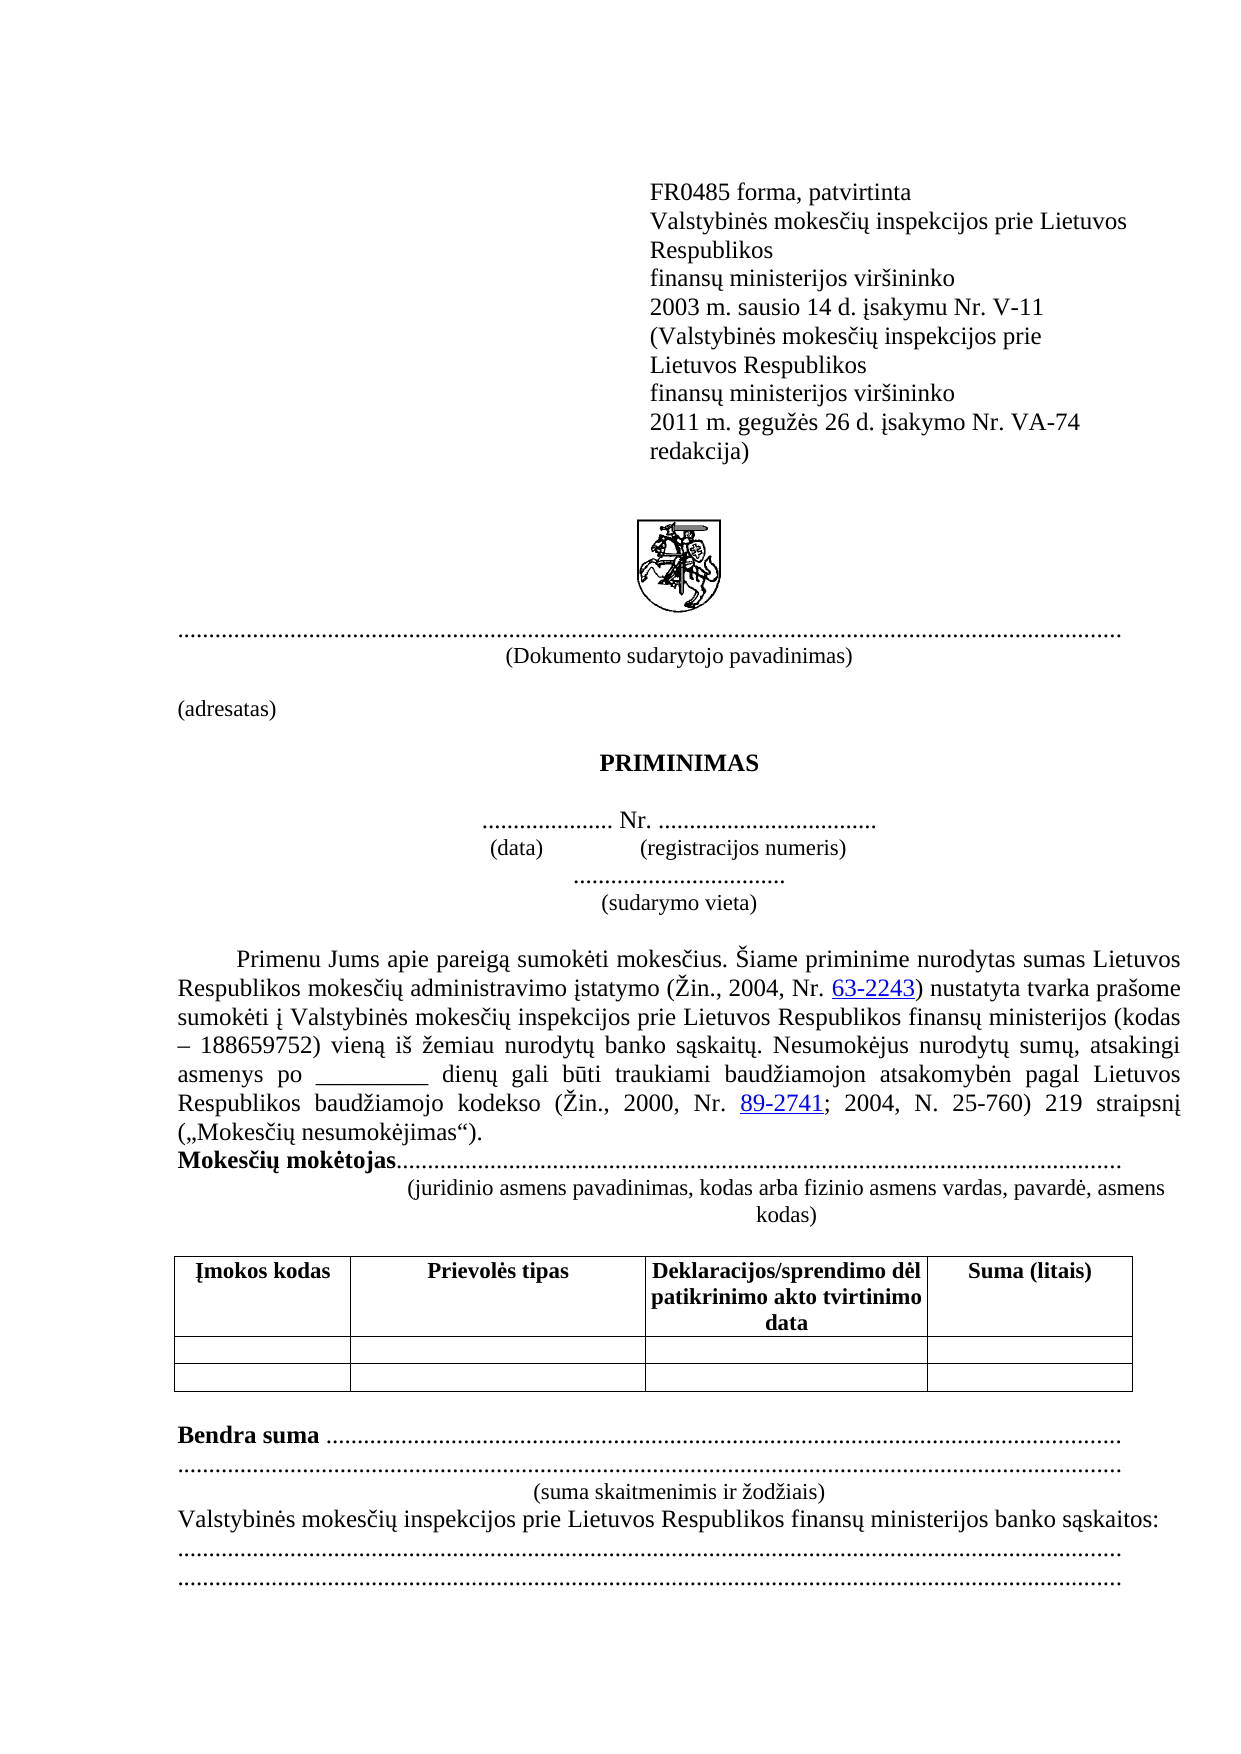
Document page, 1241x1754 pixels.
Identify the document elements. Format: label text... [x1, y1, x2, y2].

text finansų ministerijos viršininko [649, 263, 1181, 292]
text (herbas) [177, 493, 1181, 614]
text (juridinio asmens pavadinimas, kodas arba fizinio asmens vardas, pavardė, asmens kodas) [391, 1174, 1181, 1227]
text (Dokumento sudarytojo pavadinimas) [177, 642, 1181, 669]
text . [177, 1562, 1181, 1591]
text .................................. [177, 860, 1181, 889]
text (Valstybinės mokesčių inspekcijos prie [649, 321, 1181, 350]
text . [177, 614, 1181, 642]
text Valstybinės mokesčių inspekcijos prie Lietuvos Respublikos finansų ministerijos banko sąskaitos: [177, 1504, 1181, 1533]
text 2011 m. gegužės 26 d. įsakymo Nr. VA-74 redakcija) [649, 407, 1181, 465]
table_cell [928, 1337, 1132, 1363]
text (sudarymo vieta) [177, 889, 1181, 916]
text . [177, 1533, 1181, 1562]
text (suma skaitmenimis ir žodžiais) [177, 1478, 1181, 1504]
table_cell [646, 1337, 927, 1363]
text (adresatas) [177, 695, 1181, 721]
table_cell [175, 1364, 350, 1391]
text FR0485 forma, patvirtinta [649, 177, 1181, 206]
text PRIMINIMAS [177, 748, 1181, 777]
table_cell [351, 1364, 645, 1391]
table_cell [646, 1364, 927, 1391]
table_cell [351, 1337, 645, 1363]
table_cell [928, 1364, 1132, 1391]
text Bendra suma [177, 1420, 1181, 1449]
table_header Prievolės tipas [351, 1257, 645, 1336]
table_header Deklaracijos/sprendimo dėl patikrinimo akto tvirtinimo data [646, 1257, 927, 1336]
text . [177, 1449, 1181, 1478]
text Lietuvos Respublikos [649, 350, 1181, 378]
table_header Suma (litais) [928, 1257, 1132, 1336]
text (data) (registracijos numeris) [490, 834, 1181, 860]
text ..................... Nr. ................................... [177, 805, 1181, 834]
text Valstybinės mokesčių inspekcijos prie Lietuvos Respublikos [649, 206, 1181, 263]
table_cell [175, 1337, 350, 1363]
table_header Įmokos kodas [175, 1257, 350, 1336]
text finansų ministerijos viršininko [649, 378, 1181, 407]
text Mokesčių mokėtojas [177, 1146, 1181, 1174]
text 2003 m. sausio 14 d. įsakymu Nr. V-11 [649, 292, 1181, 321]
text Primenu Jums apie pareigą sumokėti mokesčius. Šiame priminime nurodytas sumas Lietuvos Respublikos mokesčių administravimo įstatymo (Žin., 2004, Nr. 63-2243) nustatyta tvarka prašome sumokėti į Valstybinės mokesčių inspekcijos prie Lietuvos Respublikos finansų ministerijos (kodas – 188659752) vieną iš žemiau nurodytų banko sąskaitų. Nesumokėjus nurodytų sumų, atsakingi asmenys po _________ dienų gali būti traukiami baudžiamojon atsakomybėn pagal Lietuvos Respublikos baudžiamojo kodekso (Žin., 2000, Nr. 89-2741; 2004, N. 25-760) 219 straipsnį („Mokesčių nesumokėjimas“). [177, 944, 1181, 1146]
